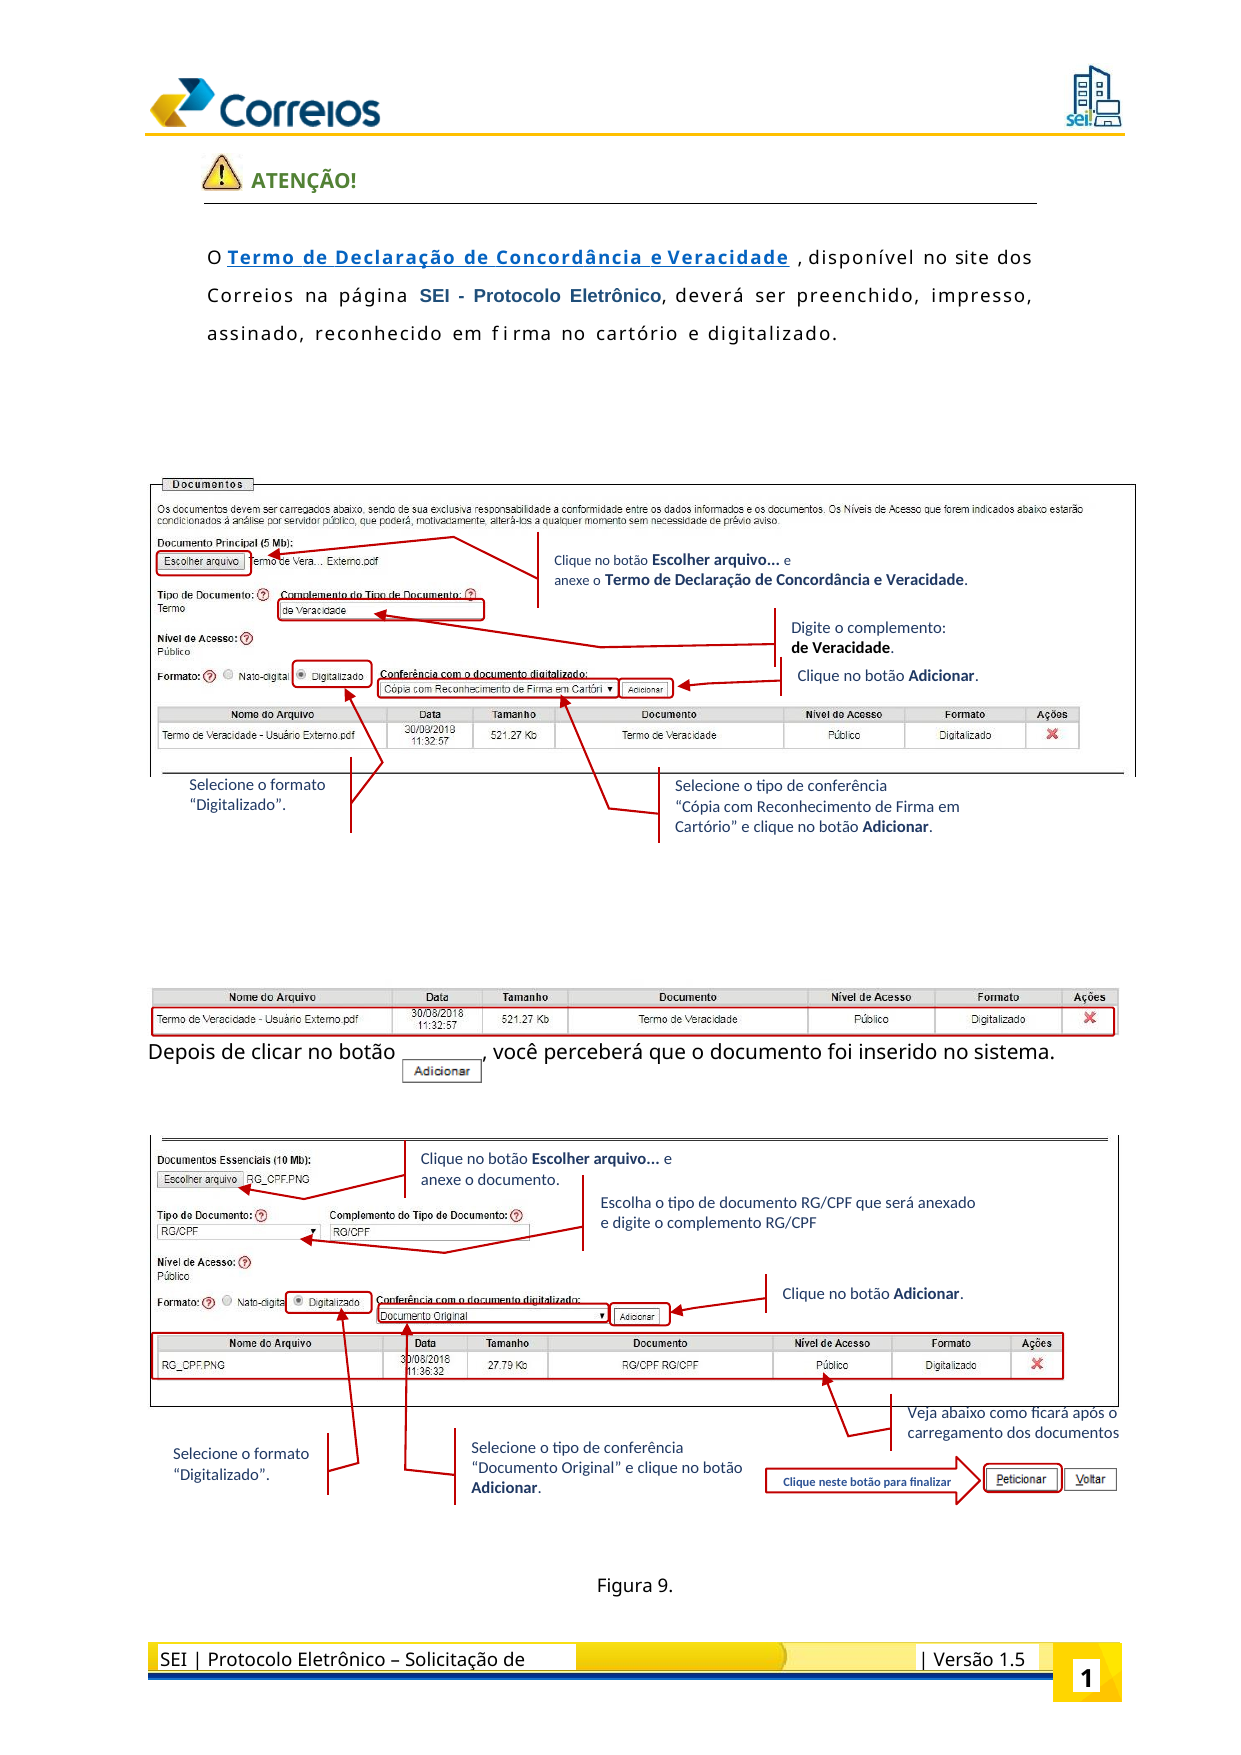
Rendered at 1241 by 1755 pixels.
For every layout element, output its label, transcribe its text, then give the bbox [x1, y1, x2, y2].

subtitle ATENÇÃO! [251, 166, 1138, 195]
text Depois de clicar no botão , você perceberá que o documento foi inserido no sistema. [148, 938, 1138, 1083]
text O Termo de Declaração de Concordância e Veracidade , disponível no site dos Correios na página SEI - Protocolo Eletrônico, deverá ser preenchido, impresso, assinado, reconhecido em f i rma no cartório e digitalizado. [207, 244, 1032, 346]
text Figura 9. [285, 1572, 985, 1597]
